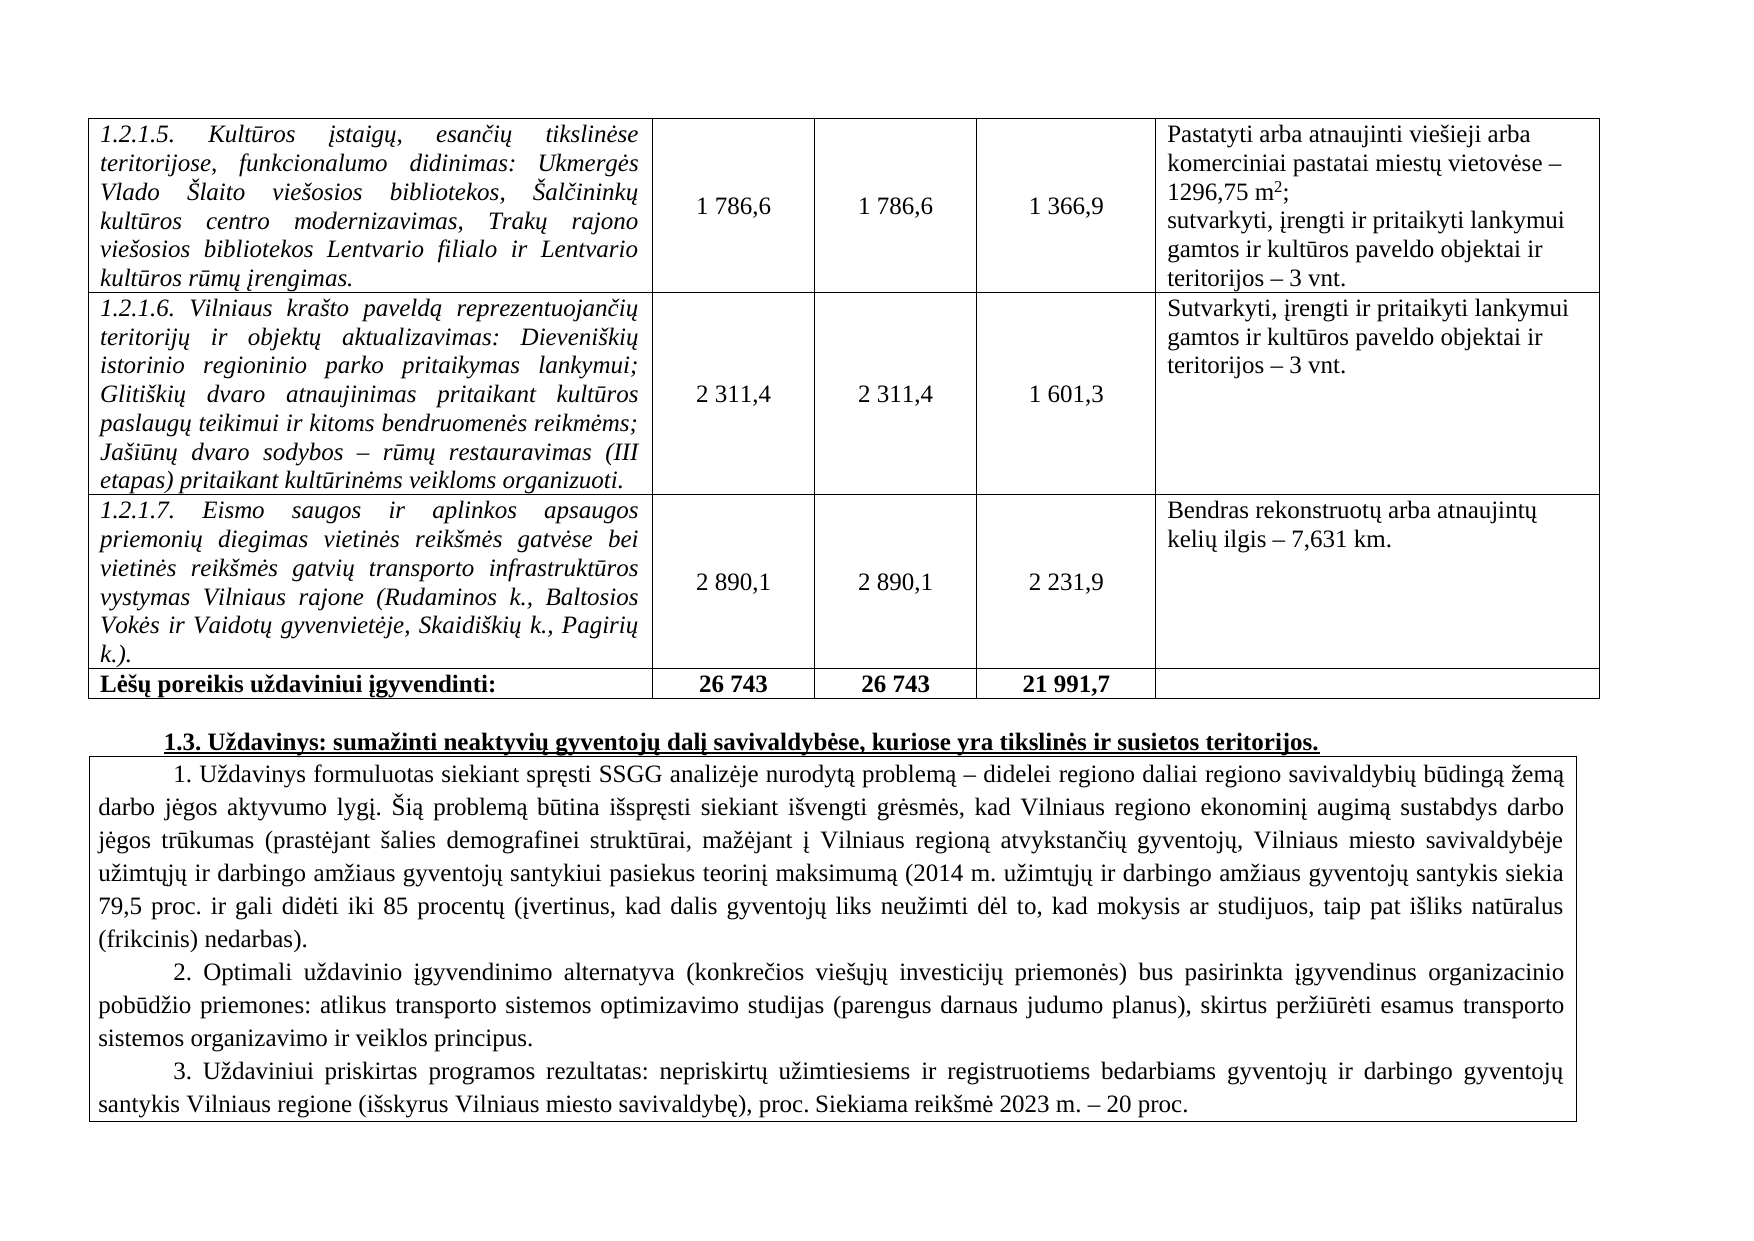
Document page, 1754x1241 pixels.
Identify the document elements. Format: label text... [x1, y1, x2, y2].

table_cell 26 743 [815, 669, 976, 698]
table_cell 21 991,7 [977, 669, 1155, 698]
table_cell 1 366,9 [977, 119, 1155, 292]
table_cell 1 601,3 [977, 293, 1155, 494]
table_cell 2 890,1 [653, 495, 814, 668]
table_cell 2 231,9 [977, 495, 1155, 668]
table_cell 2 311,4 [653, 293, 814, 494]
table_cell 2 890,1 [815, 495, 976, 668]
text 2. Optimali uždavinio įgyvendinimo alternatyva (konkrečios viešųjų investicijų priemonės) bus pasirinkta įgyvendinus organizacinio pobūdžio priemones: atlikus transporto sistemos optimizavimo studijas (parengus darnaus judumo planus), skirtus peržiūrėti esamus transporto sistemos organizavimo ir veiklos principus. [90, 954, 1576, 1052]
text 1.3. Uždavinys: sumažinti neaktyvių gyventojų dalį savivaldybėse, kuriose yra tikslinės ir susietos teritorijos. [89, 727, 1577, 756]
table_cell 1 786,6 [653, 119, 814, 292]
text 3. Uždaviniui priskirtas programos rezultatas: nepriskirtų užimtiesiems ir registruotiems bedarbiams gyventojų ir darbingo gyventojų santykis Vilniaus regione (išskyrus Vilniaus miesto savivaldybę), proc. Siekiama reikšmė 2023 m. – 20 proc. [90, 1053, 1576, 1121]
table_cell 1.2.1.5. Kultūros įstaigų, esančių tikslinėse teritorijose, funkcionalumo didinimas: Ukmergės Vlado Šlaito viešosios bibliotekos, Šalčininkų kultūros centro modernizavimas, Trakų rajono viešosios bibliotekos Lentvario filialo ir Lentvario kultūros rūmų įrengimas. [89, 119, 652, 292]
table_cell 1.2.1.7. Eismo saugos ir aplinkos apsaugos priemonių diegimas vietinės reikšmės gatvėse bei vietinės reikšmės gatvių transporto infrastruktūros vystymas Vilniaus rajone (Rudaminos k., Baltosios Vokės ir Vaidotų gyvenvietėje, Skaidiškių k., Pagirių k.). [89, 495, 652, 668]
text 1. Uždavinys formuluotas siekiant spręsti SSGG analizėje nurodytą problemą – didelei regiono daliai regiono savivaldybių būdingą žemą darbo jėgos aktyvumo lygį. Šią problemą būtina išspręsti siekiant išvengti grėsmės, kad Vilniaus regiono ekonominį augimą sustabdys darbo jėgos trūkumas (prastėjant šalies demografinei struktūrai, mažėjant į Vilniaus regioną atvykstančių gyventojų, Vilniaus miesto savivaldybėje užimtųjų ir darbingo amžiaus gyventojų santykiui pasiekus teorinį maksimumą (2014 m. užimtųjų ir darbingo amžiaus gyventojų santykis siekia 79,5 proc. ir gali didėti iki 85 procentų (įvertinus, kad dalis gyventojų liks neužimti dėl to, kad mokysis ar studijuos, taip pat išliks natūralus (frikcinis) nedarbas). [90, 757, 1576, 953]
table_cell 26 743 [653, 669, 814, 698]
table_cell Lėšų poreikis uždaviniui įgyvendinti: [89, 669, 652, 698]
table_cell 1 786,6 [815, 119, 976, 292]
table_cell Sutvarkyti, įrengti ir pritaikyti lankymui gamtos ir kultūros paveldo objektai ir teritorijos – 3 vnt. [1156, 293, 1599, 494]
table_cell 1.2.1.6. Vilniaus krašto paveldą reprezentuojančių teritorijų ir objektų aktualizavimas: Dieveniškių istorinio regioninio parko pritaikymas lankymui; Glitiškių dvaro atnaujinimas pritaikant kultūros paslaugų teikimui ir kitoms bendruomenės reikmėms; Jašiūnų dvaro sodybos – rūmų restauravimas (III etapas) pritaikant kultūrinėms veikloms organizuoti. [89, 293, 652, 494]
table_cell [1156, 669, 1599, 698]
table_cell Pastatyti arba atnaujinti viešieji arba komerciniai pastatai miestų vietovėse – 1296,75 m2; sutvarkyti, įrengti ir pritaikyti lankymui gamtos ir kultūros paveldo objektai ir teritorijos – 3 vnt. [1156, 119, 1599, 292]
table_cell 2 311,4 [815, 293, 976, 494]
table_cell Bendras rekonstruotų arba atnaujintų kelių ilgis – 7,631 km. [1156, 495, 1599, 668]
